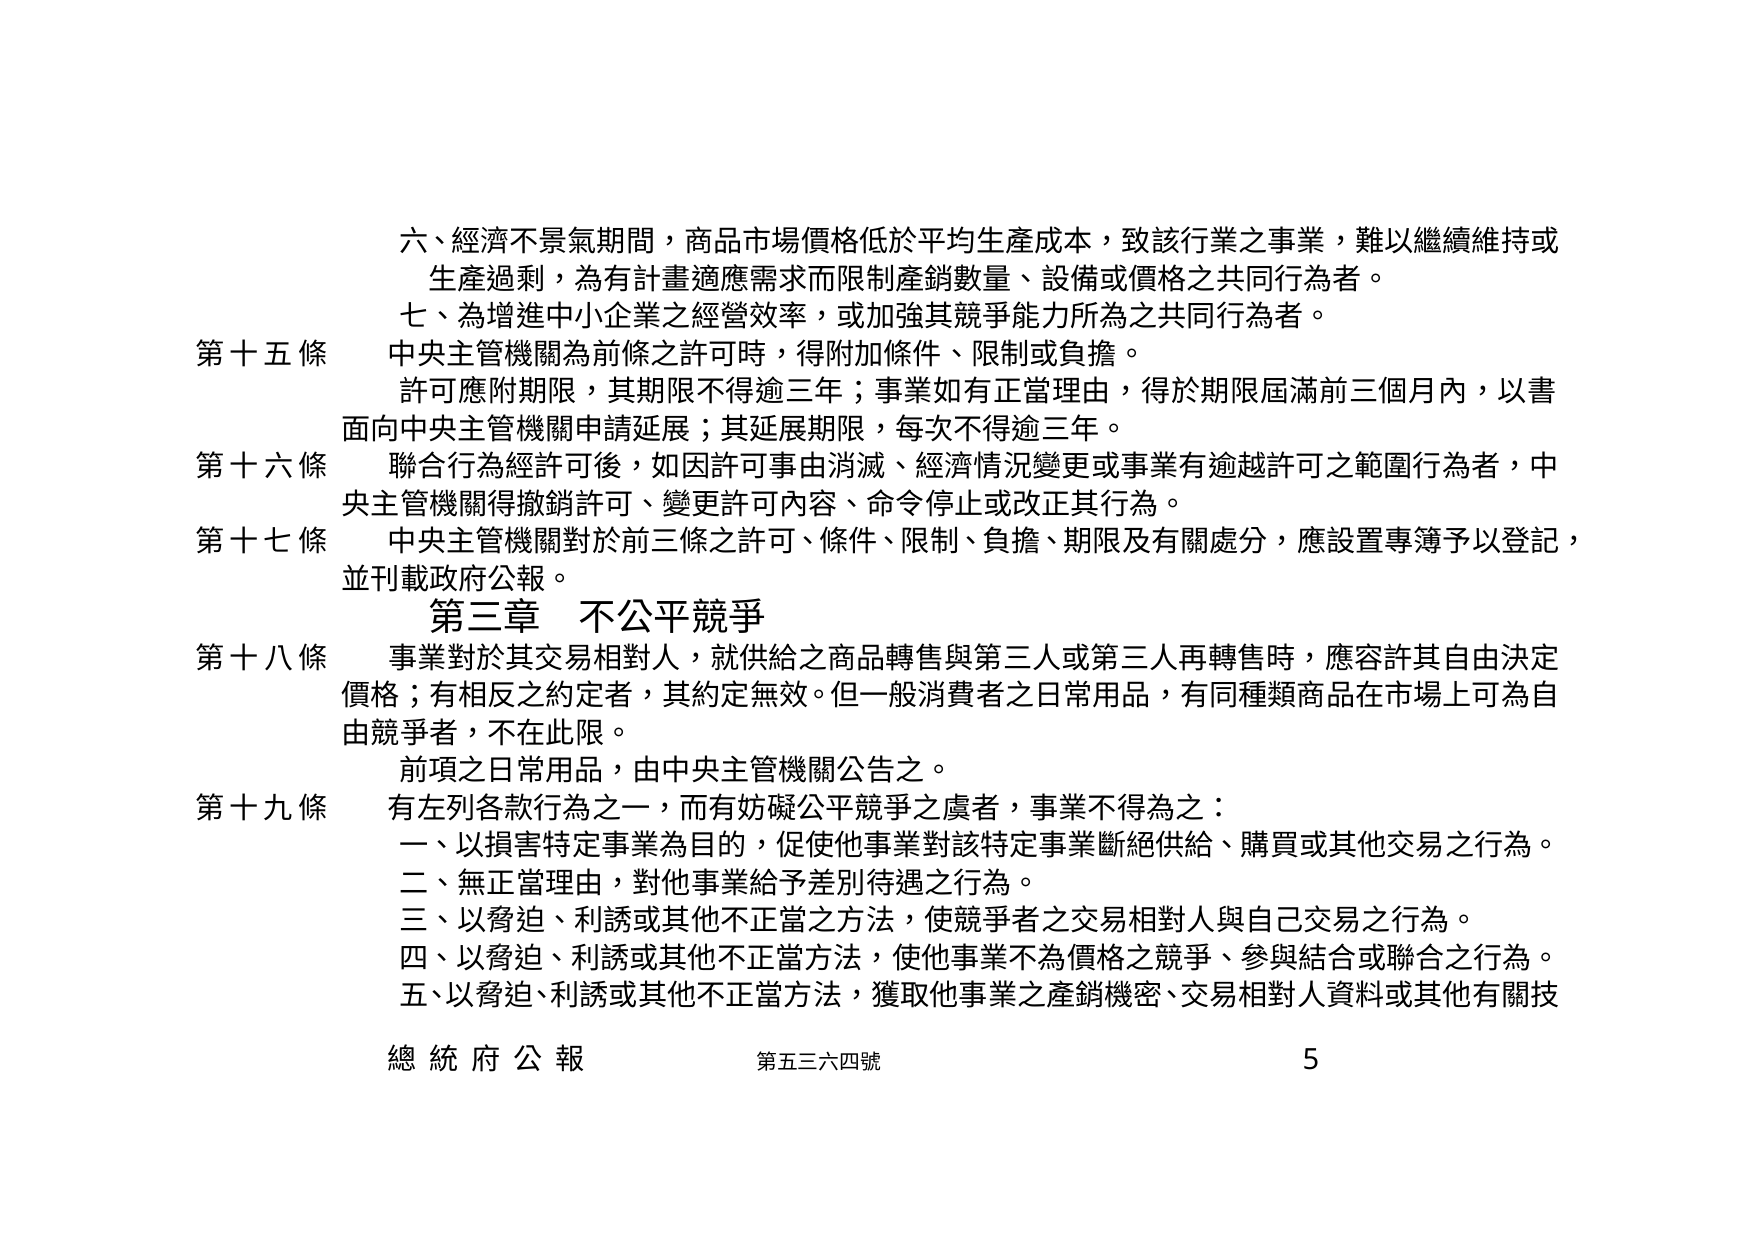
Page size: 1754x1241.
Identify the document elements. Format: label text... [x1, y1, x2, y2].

text 許可應附期限，其期限不得逾三年；事業如有正當理由，得於期限屆滿前三個月內，以書面向中央主管機關申請延展；其延展期限，每次不得逾三年。 [341, 372, 1559, 447]
text 四、以脅迫、利誘或其他不正當方法，使他事業不為價格之競爭、參與結合或聯合之行為。 [399, 938, 1559, 976]
text 前項之日常用品，由中央主管機關公告之。 [341, 751, 1559, 788]
text 第十九條 有左列各款行為之一，而有妨礙公平競爭之虞者，事業不得為之： [195, 788, 1559, 826]
text 七、為增進中小企業之經營效率，或加強其競爭能力所為之共同行為者。 [399, 297, 1559, 334]
text 第三章 不公平競爭 [428, 597, 1559, 638]
text 第十八條 事業對於其交易相對人，就供給之商品轉售與第三人或第三人再轉售時，應容許其自由決定價格；有相反之約定者，其約定無效。但一般消費者之日常用品，有同種類商品在市場上可為自由競爭者，不在此限。 [195, 638, 1559, 751]
text 第十五條 中央主管機關為前條之許可時，得附加條件、限制或負擔。 [195, 334, 1559, 372]
text 第十六條 聯合行為經許可後，如因許可事由消滅、經濟情況變更或事業有逾越許可之範圍行為者，中央主管機關得撤銷許可、變更許可內容、命令停止或改正其行為。 [195, 447, 1559, 522]
text 一、以損害特定事業為目的，促使他事業對該特定事業斷絕供給、購買或其他交易之行為。 [399, 826, 1559, 863]
text 五、以脅迫、利誘或其他不正當方法，獲取他事業之產銷機密、交易相對人資料或其他有關技 [399, 976, 1559, 1013]
text 第十七條 中央主管機關對於前三條之許可、條件、限制、負擔、期限及有關處分，應設置專簿予以登記，並刊載政府公報。 [195, 522, 1559, 597]
text 三、以脅迫、利誘或其他不正當之方法，使競爭者之交易相對人與自己交易之行為。 [399, 901, 1559, 938]
text 六、經濟不景氣期間，商品市場價格低於平均生產成本，致該行業之事業，難以繼續維持或生產過剩，為有計畫適應需求而限制產銷數量、設備或價格之共同行為者。 [399, 222, 1559, 297]
text 二、無正當理由，對他事業給予差別待遇之行為。 [399, 863, 1559, 901]
